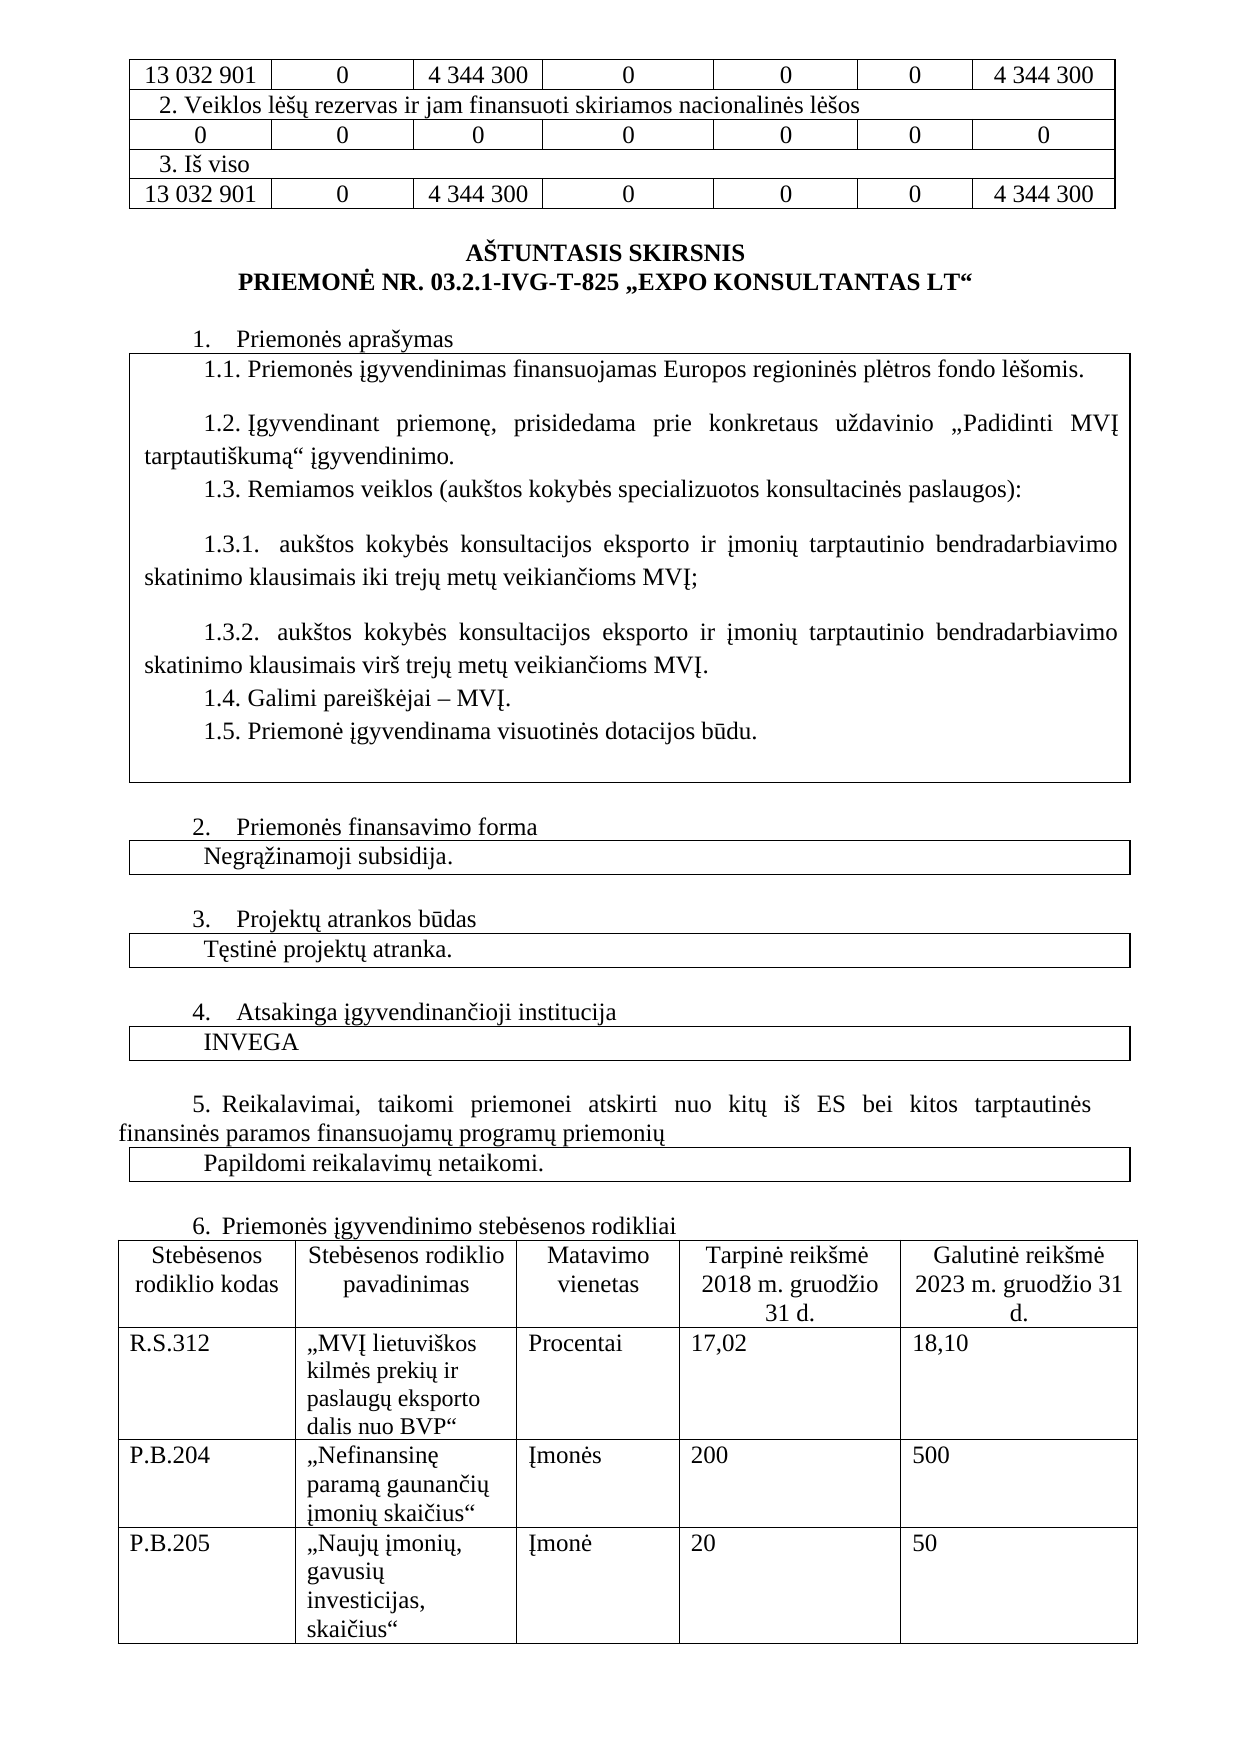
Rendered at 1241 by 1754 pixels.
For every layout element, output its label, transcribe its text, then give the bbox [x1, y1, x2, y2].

table_cell 0 [130, 120, 271, 148]
table_cell P.B.205 [119, 1528, 295, 1643]
table_cell 2. Veiklos lėšų rezervas ir jam finansuoti skiriamos nacionalinės lėšos [130, 90, 1114, 119]
table_cell 4 344 300 [973, 60, 1114, 89]
text AŠTUNTASIS SKIRSNIS [118, 238, 1092, 267]
table_cell 3. Iš viso [130, 150, 1114, 178]
table_cell R.S.312 [119, 1328, 295, 1439]
table_header Papildomi reikalavimų netaikomi. [130, 1148, 1129, 1181]
table_cell 0 [414, 120, 542, 148]
table_cell 500 [901, 1440, 1137, 1527]
table_cell 0 [858, 179, 972, 208]
text 1. Priemonės aprašymas [192, 324, 1092, 353]
table_header Matavimo vienetas [517, 1241, 679, 1327]
table_cell 4 344 300 [973, 179, 1114, 208]
table_cell 0 [272, 179, 413, 208]
table_header Tęstinė projektų atranka. [130, 934, 1129, 967]
text 3. Projektų atrankos būdas [192, 904, 1092, 933]
table_cell 0 [858, 120, 972, 148]
table_cell 0 [858, 60, 972, 89]
table_cell Įmonės [517, 1440, 679, 1527]
table_cell 18,10 [901, 1328, 1137, 1439]
table_header 1.1. Priemonės įgyvendinimas finansuojamas Europos regioninės plėtros fondo lėšomis. 1.2. Įgyvendinant priemonę, prisidedama prie konkretaus uždavinio „Padidinti MVĮ tarptautiškumą“ įgyvendinimo. [130, 354, 1129, 474]
text 4. Atsakinga įgyvendinančioji institucija [192, 997, 1092, 1026]
table_cell 1.4. Galimi pareiškėjai – MVĮ. [130, 683, 1129, 716]
table_cell 200 [680, 1440, 900, 1527]
table_cell 50 [901, 1528, 1137, 1643]
table_header Negrąžinamoji subsidija. [130, 841, 1129, 874]
text 6. Priemonės įgyvendinimo stebėsenos rodikliai [192, 1211, 1092, 1239]
table_cell 0 [714, 179, 857, 208]
table_header Stebėsenos rodiklio kodas [119, 1241, 295, 1327]
table_cell 0 [714, 60, 857, 89]
table_cell 0 [543, 120, 713, 148]
table_cell „MVĮ lietuviškos kilmės prekių ir paslaugų eksporto dalis nuo BVP“ [296, 1328, 516, 1439]
table_cell [130, 749, 1129, 782]
table_cell „Nefinansinę paramą gaunančių įmonių skaičius“ [296, 1440, 516, 1527]
table_cell 20 [680, 1528, 900, 1643]
table_cell Įmonė [517, 1528, 679, 1643]
table_cell 4 344 300 [414, 60, 542, 89]
table_header Tarpinė reikšmė 2018 m. gruodžio 31 d. [680, 1241, 900, 1327]
text 5. Reikalavimai, taikomi priemonei atskirti nuo kitų iš ES bei kitos tarptautinės finansinės paramos finansuojamų programų priemonių [118, 1089, 1092, 1147]
table_cell 0 [714, 120, 857, 148]
table_cell 13 032 901 [130, 60, 271, 89]
table_cell 0 [973, 120, 1114, 148]
table_cell 17,02 [680, 1328, 900, 1439]
text PRIEMONĖ NR. 03.2.1-IVG-T-825 „EXPO KONSULTANTAS LT“ [118, 267, 1092, 295]
table_cell 13 032 901 [130, 179, 271, 208]
table_cell P.B.204 [119, 1440, 295, 1527]
table_cell 0 [272, 120, 413, 148]
table_header Stebėsenos rodiklio pavadinimas [296, 1241, 516, 1327]
table_cell 0 [543, 60, 713, 89]
text 2. Priemonės finansavimo forma [192, 812, 1092, 840]
table_cell 1.5. Priemonė įgyvendinama visuotinės dotacijos būdu. [130, 716, 1129, 749]
table_header INVEGA [130, 1027, 1129, 1059]
table_cell Procentai [517, 1328, 679, 1439]
table_cell „Naujų įmonių, gavusių investicijas, skaičius“ [296, 1528, 516, 1643]
table_header Galutinė reikšmė 2023 m. gruodžio 31 d. [901, 1241, 1137, 1327]
table_cell 1.3. Remiamos veiklos (aukštos kokybės specializuotos konsultacinės paslaugos): 1.3.1. aukštos kokybės konsultacijos eksporto ir įmonių tarptautinio bendradarbiavimo skatinimo klausimais iki trejų metų veikiančioms MVĮ; 1.3.2. aukštos kokybės konsultacijos eksporto ir įmonių tarptautinio bendradarbiavimo skatinimo klausimais virš trejų metų veikiančioms MVĮ. [130, 475, 1129, 683]
table_cell 0 [543, 179, 713, 208]
table_cell 0 [272, 60, 413, 89]
table_cell 4 344 300 [414, 179, 542, 208]
